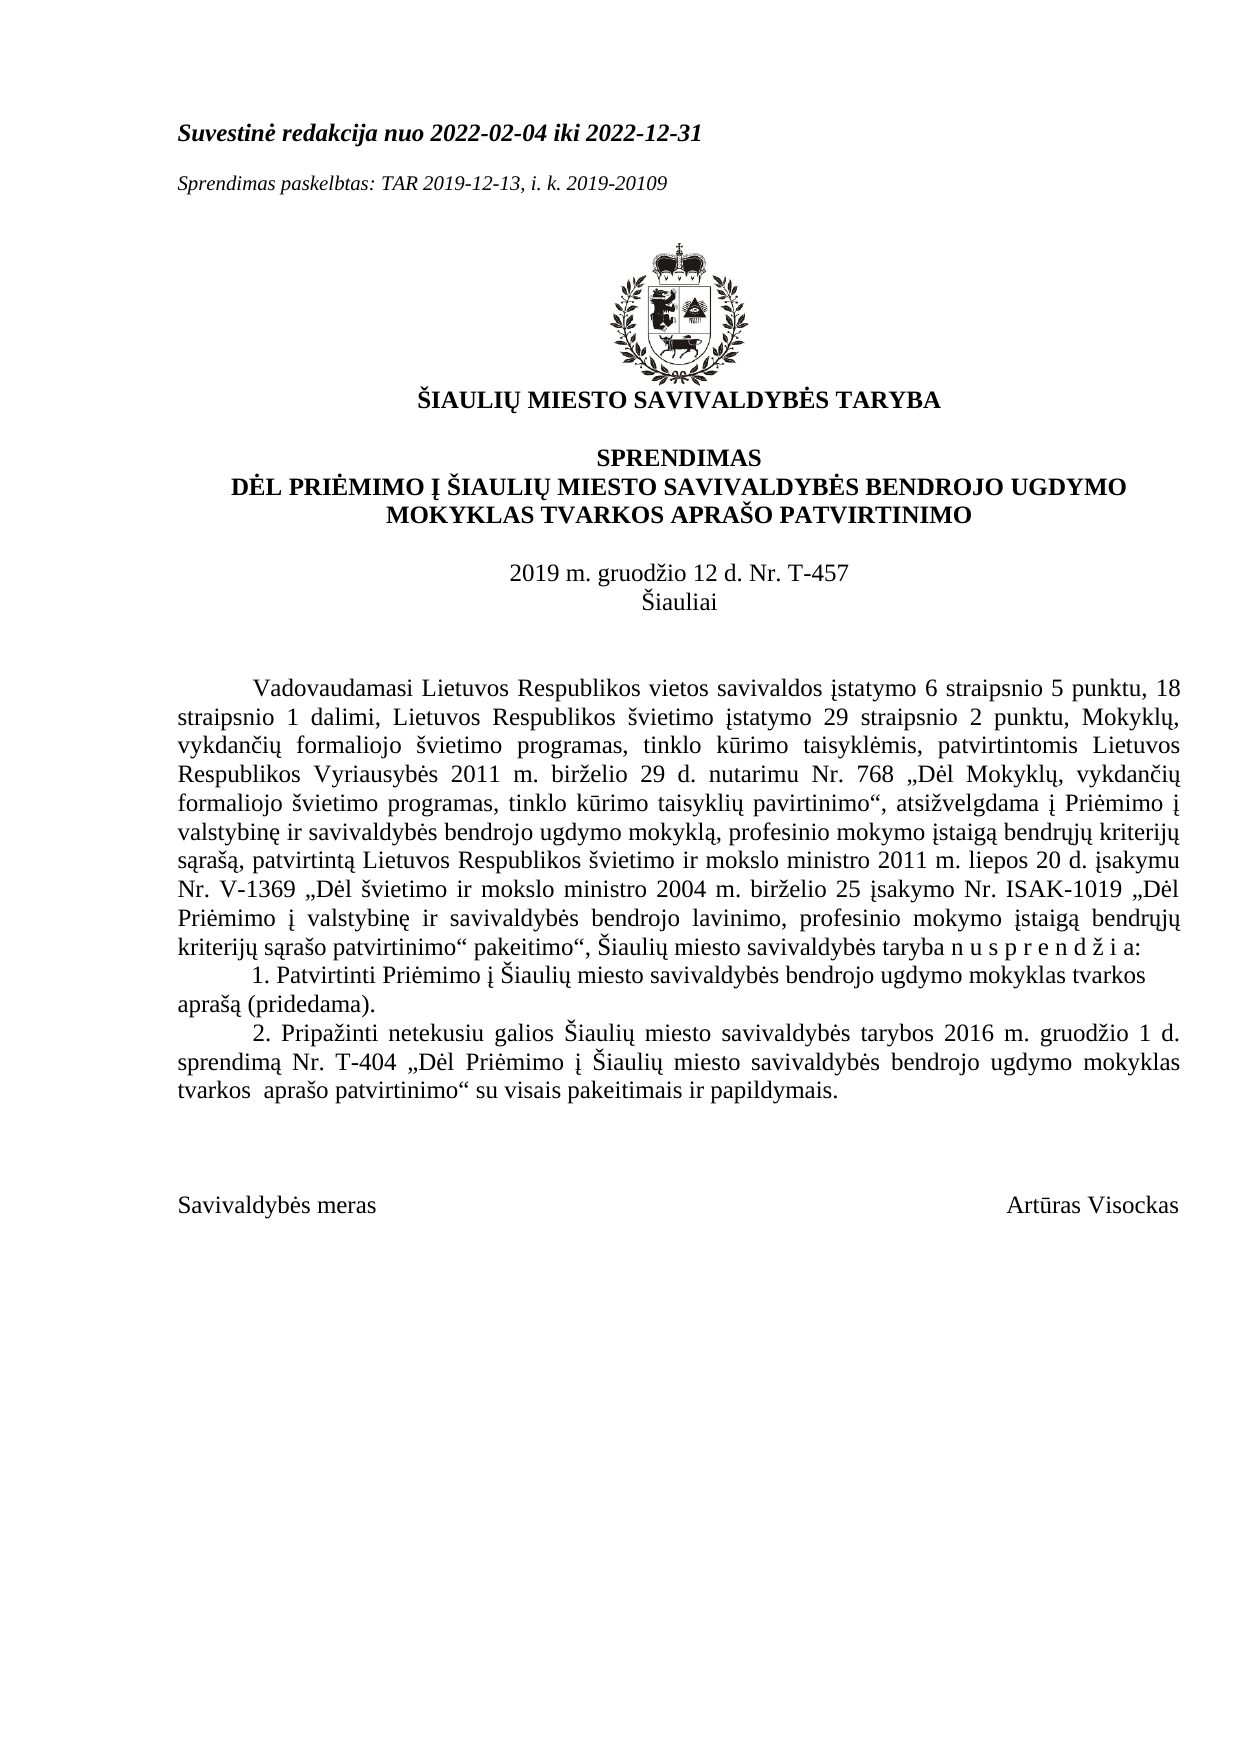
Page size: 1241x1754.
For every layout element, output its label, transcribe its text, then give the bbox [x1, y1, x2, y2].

text Sprendimas paskelbtas: TAR 2019-12-13, i. k. 2019-20109 [177, 171, 1181, 195]
text dĖL PRIĖMIMO Į Šiaulių miesto savivaldybės bendrojo ugdymo mokyklAS tvarkos aprašo patvirtinimo [177, 472, 1181, 529]
text Savivaldybės meras Artūras Visockas [177, 1190, 1181, 1219]
text Suvestinė redakcija nuo 2022-02-04 iki 2022-12-31 [177, 118, 1181, 147]
subtitle Šiauliai [177, 587, 1181, 615]
text Šiaulių miesto savivaldybės taryba [177, 385, 1181, 414]
text Vadovaudamasi Lietuvos Respublikos vietos savivaldos įstatymo 6 straipsnio 5 punktu, 18 straipsnio 1 dalimi, Lietuvos Respublikos švietimo įstatymo 29 straipsnio 2 punktu, Mokyklų, vykdančių formaliojo švietimo programas, tinklo kūrimo taisyklėmis, patvirtintomis Lietuvos Respublikos Vyriausybės 2011 m. birželio 29 d. nutarimu Nr. 768 „Dėl Mokyklų, vykdančių formaliojo švietimo programas, tinklo kūrimo taisyklių pavirtinimo“, atsižvelgdama į Priėmimo į valstybinę ir savivaldybės bendrojo ugdymo mokyklą, profesinio mokymo įstaigą bendrųjų kriterijų sąrašą, patvirtintą Lietuvos Respublikos švietimo ir mokslo ministro 2011 m. liepos 20 d. įsakymu Nr. V-1369 „Dėl švietimo ir mokslo ministro 2004 m. birželio 25 įsakymo Nr. ISAK-1019 „Dėl Priėmimo į valstybinę ir savivaldybės bendrojo lavinimo, profesinio mokymo įstaigą bendrųjų kriterijų sąrašo patvirtinimo“ pakeitimo“, Šiaulių miesto savivaldybės taryba n u s p r e n d ž i a: [177, 673, 1181, 960]
text 2. Pripažinti netekusiu galios Šiaulių miesto savivaldybės tarybos 2016 m. gruodžio 1 d. sprendimą Nr. T-404 „Dėl Priėmimo į Šiaulių miesto savivaldybės bendrojo ugdymo mokyklas tvarkos aprašo patvirtinimo“ su visais pakeitimais ir papildymais. [177, 1018, 1181, 1104]
text SPRENDIMAS [177, 443, 1181, 472]
text 1. Patvirtinti Priėmimo į Šiaulių miesto savivaldybės bendrojo ugdymo mokyklas tvarkos aprašą (pridedama). [177, 960, 1181, 1018]
text 2019 m. gruodžio 12 d. Nr. T-457 [177, 558, 1181, 587]
